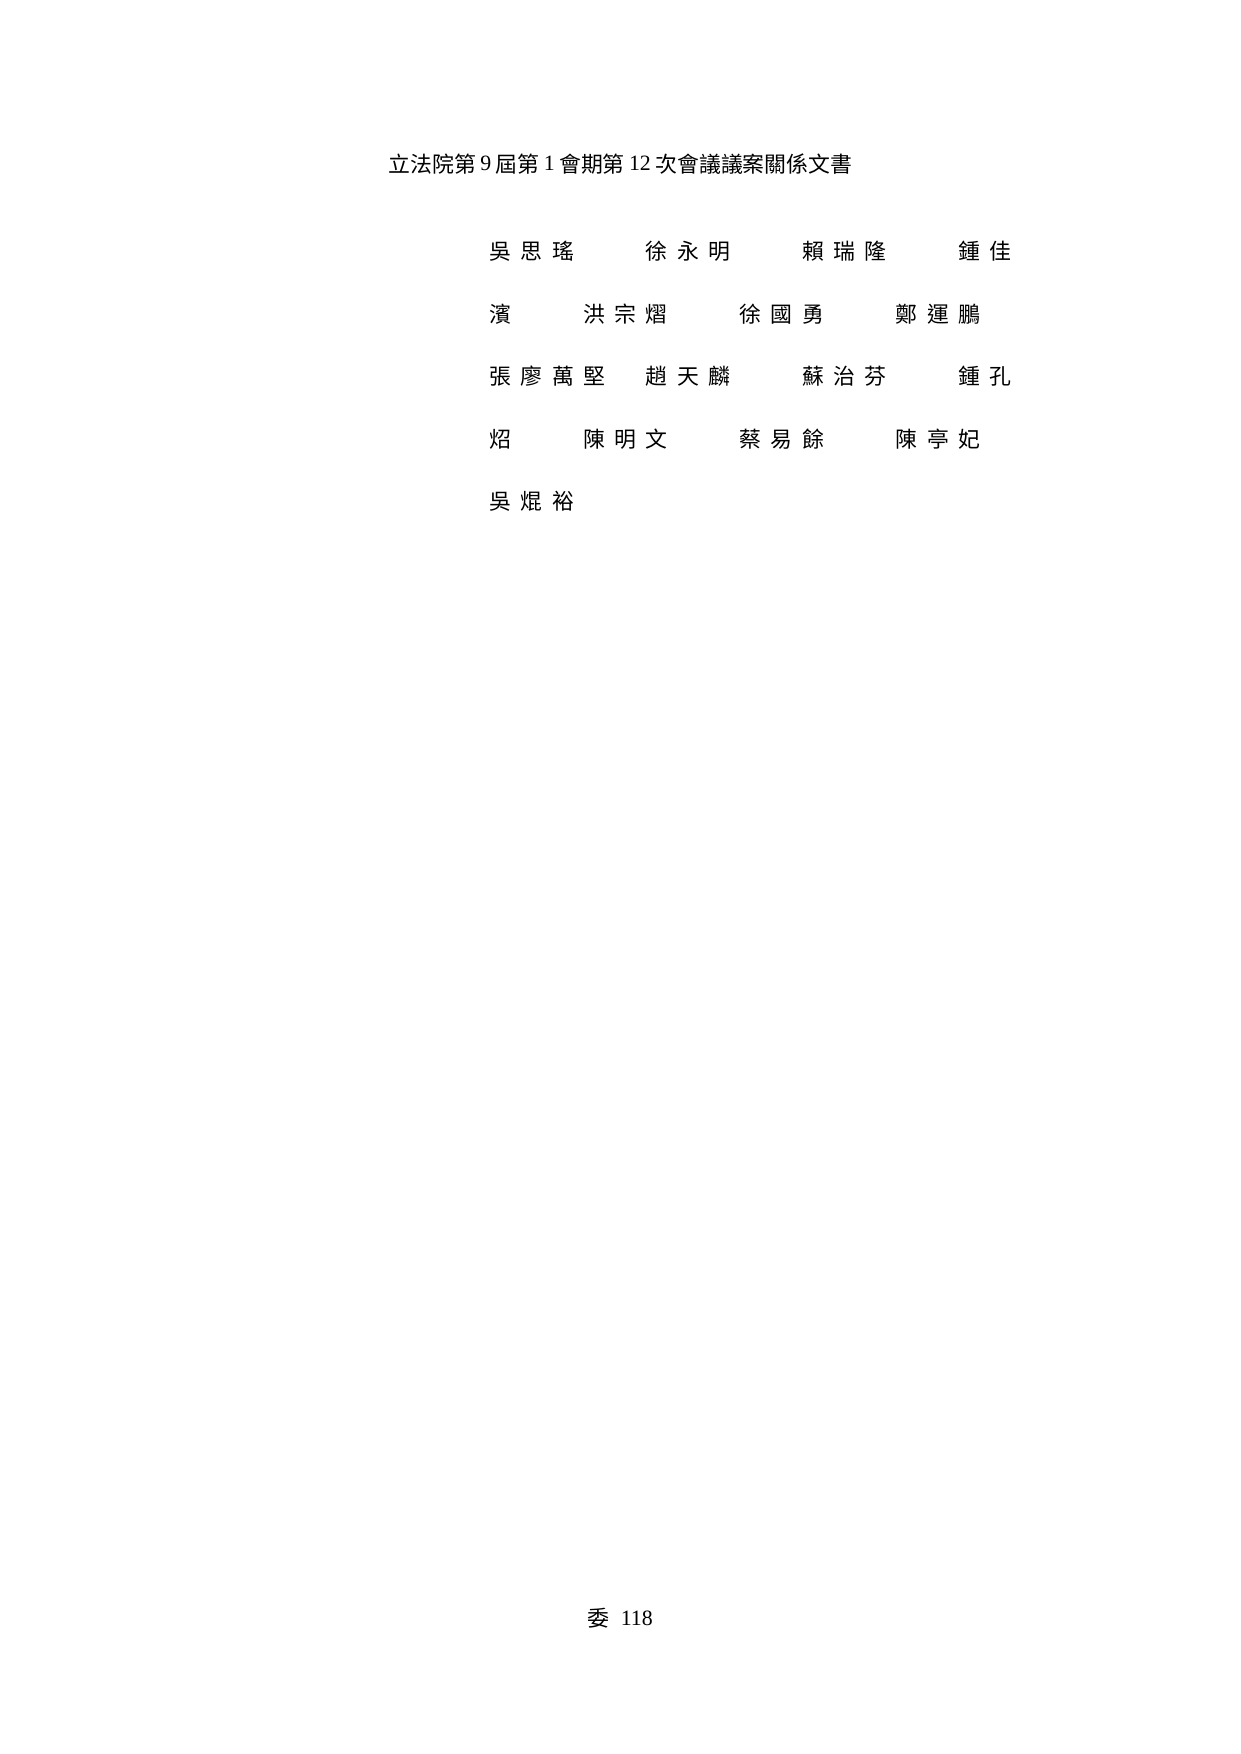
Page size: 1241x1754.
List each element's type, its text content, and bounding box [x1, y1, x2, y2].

text 吳思瑤 徐永明 賴瑞隆 鍾佳濱 洪宗熠 徐國勇 鄭運鵬 張廖萬堅 趙天麟 蘇治芬 鍾孔炤 陳明文 蔡易餘 陳亭妃 吳焜裕 [393, 219, 1023, 531]
